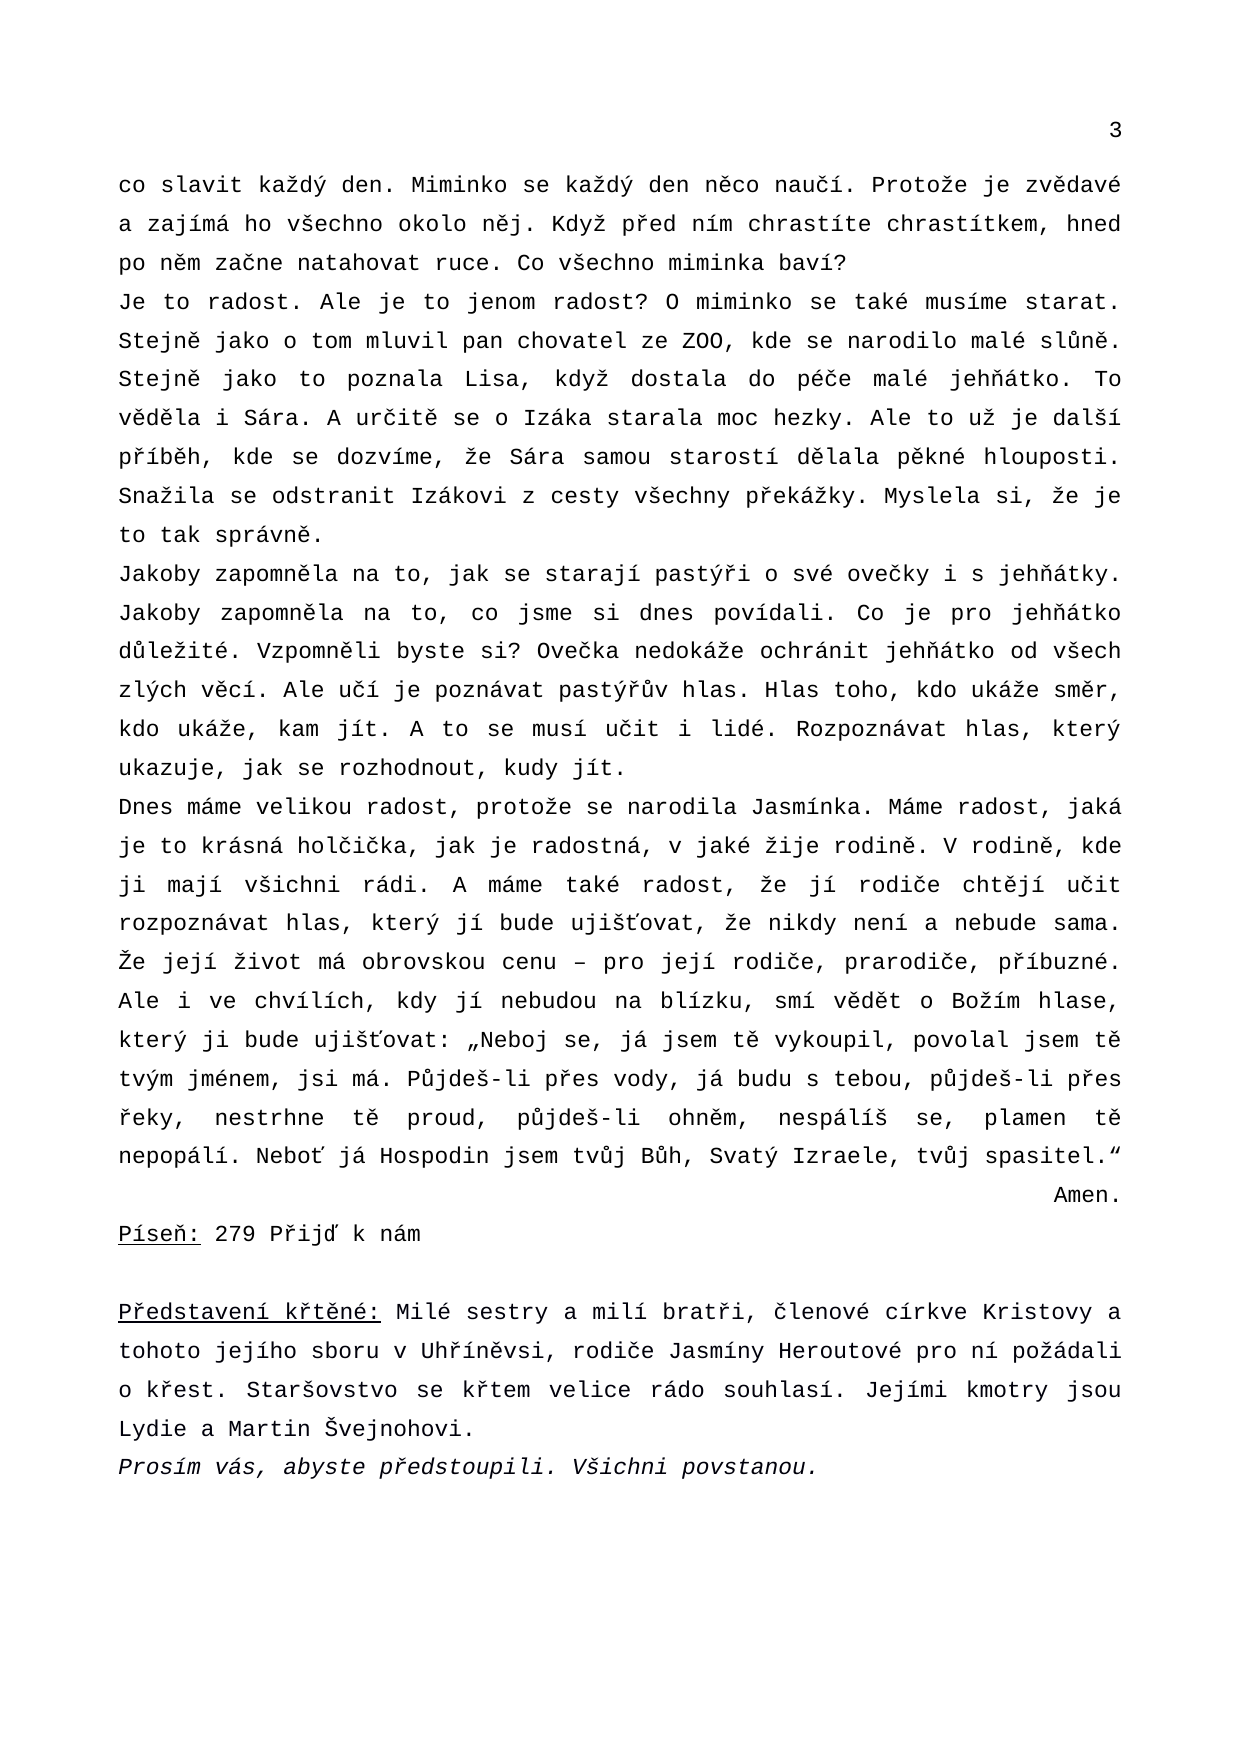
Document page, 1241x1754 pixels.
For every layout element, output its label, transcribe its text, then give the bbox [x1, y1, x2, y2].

text Píseň: 279 Přijď k nám [118, 1223, 1122, 1248]
text Prosím vás, abyste předstoupili. Všichni povstanou. [118, 1456, 1122, 1482]
text co slavit každý den. Miminko se každý den něco naučí. Protože je zvědavé a zajímá ho všechno okolo něj. Když před ním chrastíte chrastítkem, hned po něm začne natahovat ruce. Co všechno miminka baví? [118, 173, 1122, 277]
text Jakoby zapomněla na to, jak se starají pastýři o své ovečky i s jehňátky. Jakoby zapomněla na to, co jsme si dnes povídali. Co je pro jehňátko důležité. Vzpomněli byste si? Ovečka nedokáže ochránit jehňátko od všech zlých věcí. Ale učí je poznávat pastýřův hlas. Hlas toho, kdo ukáže směr, kdo ukáže, kam jít. A to se musí učit i lidé. Rozpoznávat hlas, který ukazuje, jak se rozhodnout, kudy jít. [118, 562, 1122, 782]
text Amen. [118, 1184, 1122, 1210]
text Je to radost. Ale je to jenom radost? O miminko se také musíme starat. Stejně jako o tom mluvil pan chovatel ze ZOO, kde se narodilo malé slůně. Stejně jako to poznala Lisa, když dostala do péče malé jehňátko. To věděla i Sára. A určitě se o Izáka starala moc hezky. Ale to už je další příběh, kde se dozvíme, že Sára samou starostí dělala pěkné hlouposti. Snažila se odstranit Izákovi z cesty všechny překážky. Myslela si, že je to tak správně. [118, 290, 1122, 549]
text Dnes máme velikou radost, protože se narodila Jasmínka. Máme radost, jaká je to krásná holčička, jak je radostná, v jaké žije rodině. V rodině, kde ji mají všichni rádi. A máme také radost, že jí rodiče chtějí učit rozpoznávat hlas, který jí bude ujišťovat, že nikdy není a nebude sama. Že její život má obrovskou cenu – pro její rodiče, prarodiče, příbuzné. Ale i ve chvílích, kdy jí nebudou na blízku, smí vědět o Božím hlase, který ji bude ujišťovat: „Neboj se, já jsem tě vykoupil, povolal jsem tě tvým jménem, jsi má. Půjdeš-li přes vody, já budu s tebou, půjdeš-li přes řeky, nestrhne tě proud, půjdeš-li ohněm, nespálíš se, plamen tě nepopálí. Neboť já Hospodin jsem tvůj Bůh, Svatý Izraele, tvůj spasitel.“ [118, 795, 1122, 1171]
text Představení křtěné: Milé sestry a milí bratři, členové církve Kristovy a tohoto jejího sboru v Uhříněvsi, rodiče Jasmíny Heroutové pro ní požádali o křest. Staršovstvo se křtem velice rádo souhlasí. Jejími kmotry jsou Lydie a Martin Švejnohovi. [118, 1300, 1122, 1443]
